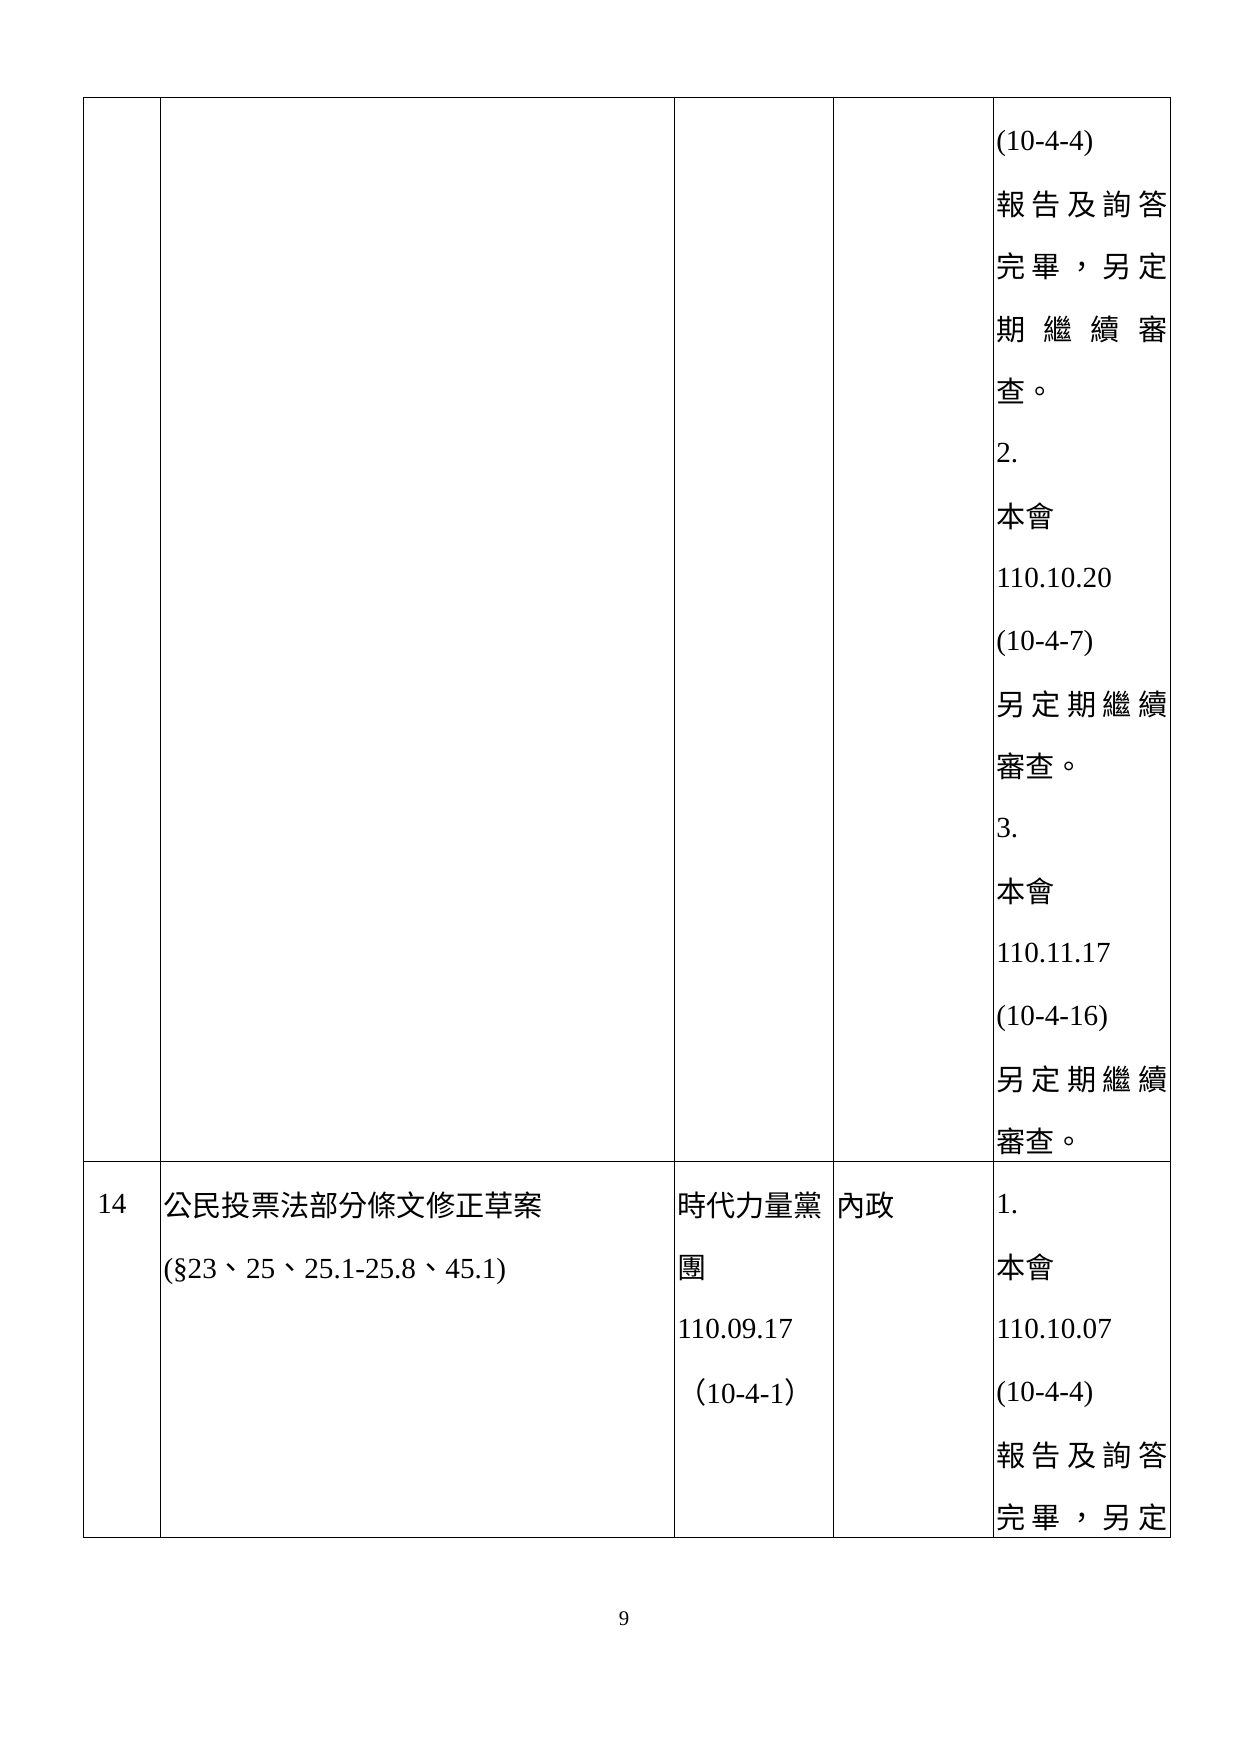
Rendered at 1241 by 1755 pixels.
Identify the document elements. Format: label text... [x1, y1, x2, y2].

table_cell [84, 98, 160, 1161]
table_cell 公民投票法部分條文修正草案 (§23、25、25.1-25.8、45.1) [161, 1162, 674, 1537]
table_cell [834, 98, 993, 1161]
table_cell 1. 本會 110.10.07 (10-4-4) 報告及詢答完畢，另定 [994, 1162, 1170, 1537]
table_cell 時代力量黨團 110.09.17 （10-4-1） [675, 1162, 833, 1537]
table_cell (10-4-4) 報告及詢答完畢，另定期繼續審查。 2. 本會 110.10.20 (10-4-7) 另定期繼續審查。 3. 本會 110.11.17 (10-4-16) 另定期繼續審查。 [994, 98, 1170, 1161]
table_cell 內政 [834, 1162, 993, 1537]
table_cell [675, 98, 833, 1161]
table_cell [161, 98, 674, 1161]
table_cell [84, 1162, 160, 1537]
